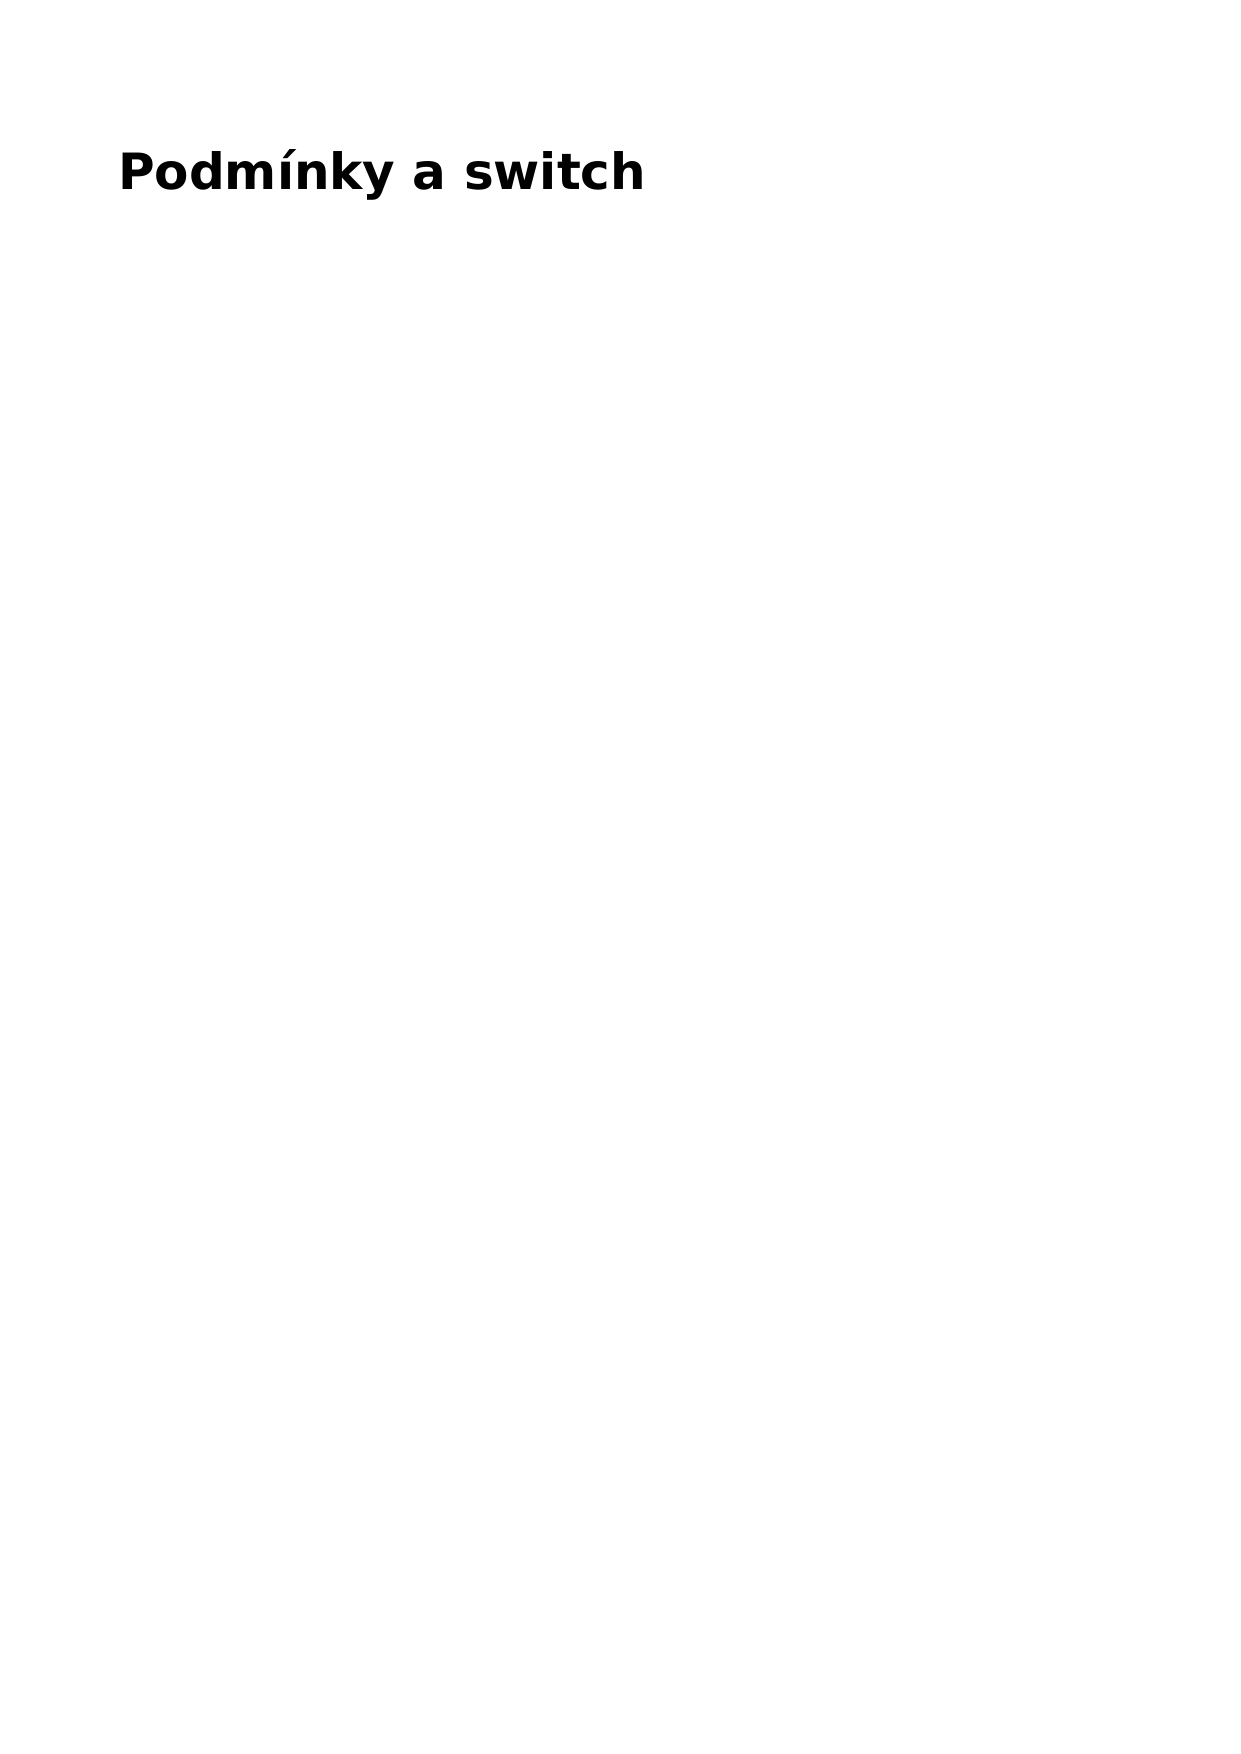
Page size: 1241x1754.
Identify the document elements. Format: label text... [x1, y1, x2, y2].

subtitle Podmínky a switch [118, 143, 1122, 201]
